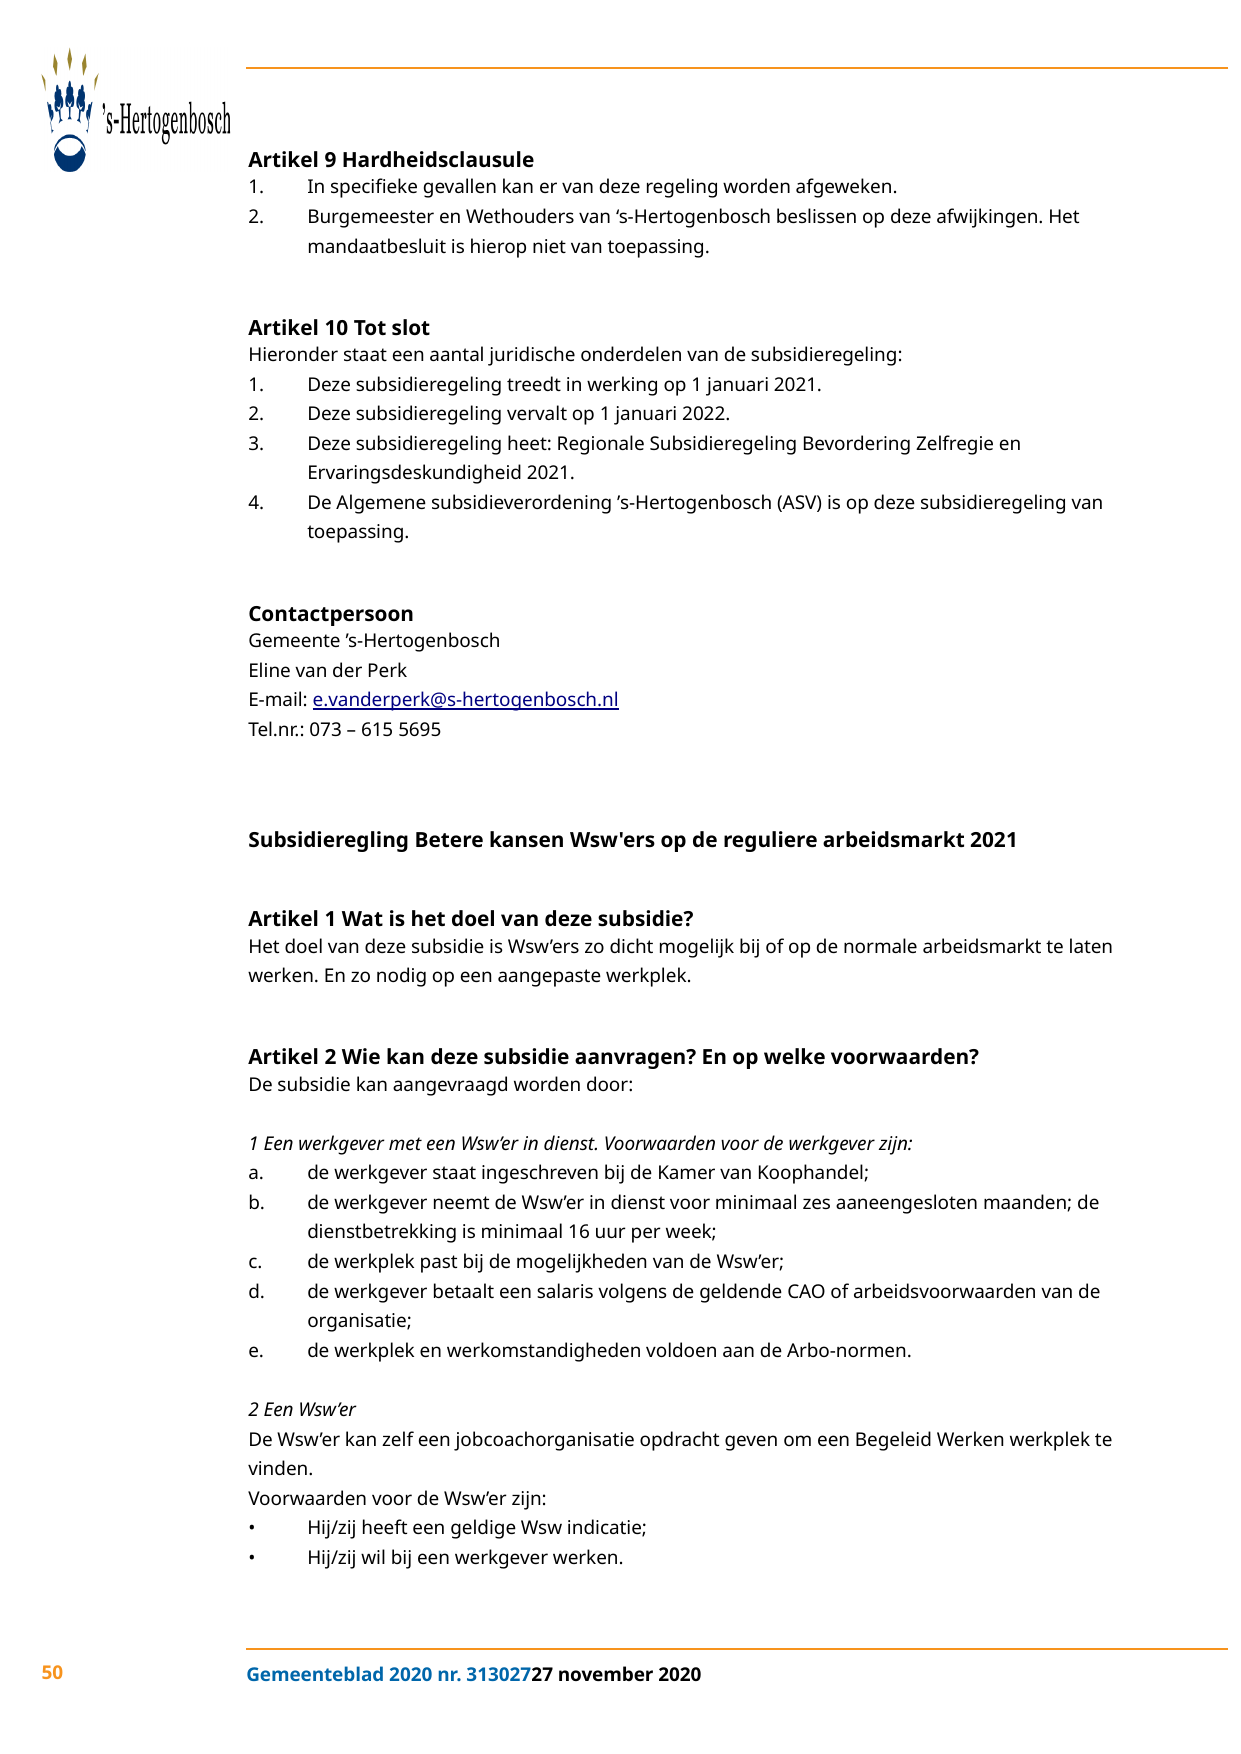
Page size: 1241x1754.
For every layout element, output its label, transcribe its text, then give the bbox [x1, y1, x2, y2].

list De Algemene subsidieverordening ’s-Hertogenbosch (ASV) is op deze subsidieregeling van toepassing. [248, 489, 1152, 544]
text Het doel van deze subsidie is Wsw’ers zo dicht mogelijk bij of op de normale arbeidsmarkt te laten werken. En zo nodig op een aangepaste werkplek. [248, 933, 1152, 988]
list In specifieke gevallen kan er van deze regeling worden afgeweken. [248, 174, 1152, 199]
text Gemeente ’s-Hertogenbosch [248, 627, 1152, 653]
text Artikel 1 Wat is het doel van deze subsidie? [248, 904, 1152, 933]
list Deze subsidieregeling treedt in werking op 1 januari 2021. [248, 371, 1152, 397]
text Contactpersoon [248, 599, 1152, 627]
picture [41, 47, 231, 172]
list Deze subsidieregeling vervalt op 1 januari 2022. [248, 400, 1152, 426]
list Deze subsidieregeling heet: Regionale Subsidieregeling Bevordering Zelfregie en Ervaringsdeskundigheid 2021. [248, 430, 1152, 485]
list de werkplek past bij de mogelijkheden van de Wsw’er; [248, 1248, 1152, 1274]
text Artikel 2 Wie kan deze subsidie aanvragen? En op welke voorwaarden? [248, 1042, 1152, 1071]
text Eline van der Perk [248, 657, 1152, 682]
text De Wsw’er kan zelf een jobcoachorganisatie opdracht geven om een Begeleid Werken werkplek te vinden. [248, 1426, 1152, 1481]
text 2 Een Wsw’er [248, 1396, 1152, 1422]
text 1 Een werkgever met een Wsw’er in dienst. Voorwaarden voor de werkgever zijn: [248, 1130, 1152, 1156]
text Tel.nr.: 073 – 615 5695 [248, 716, 1152, 742]
list Hij/zij wil bij een werkgever werken. [248, 1544, 1152, 1570]
text Subsidieregling Betere kansen Wsw'ers op de reguliere arbeidsmarkt 2021 [248, 826, 1152, 854]
list de werkgever betaalt een salaris volgens de geldende CAO of arbeidsvoorwaarden van de organisatie; [248, 1278, 1152, 1333]
text Voorwaarden voor de Wsw’er zijn: [248, 1485, 1152, 1511]
text Hieronder staat een aantal juridische onderdelen van de subsidieregeling: [248, 341, 1152, 367]
list Hij/zij heeft een geldige Wsw indicatie; [248, 1514, 1152, 1540]
list Burgemeester en Wethouders van ‘s-Hertogenbosch beslissen op deze afwijkingen. Het mandaatbesluit is hierop niet van toepassing. [248, 203, 1152, 258]
text E-mail: e.vanderperk@s-hertogenbosch.nl [248, 686, 1152, 712]
text Artikel 9 Hardheidsclausule [248, 145, 1152, 174]
list de werkplek en werkomstandigheden voldoen aan de Arbo-normen. [248, 1337, 1152, 1363]
list de werkgever neemt de Wsw’er in dienst voor minimaal zes aaneengesloten maanden; de dienstbetrekking is minimaal 16 uur per week; [248, 1189, 1152, 1244]
list de werkgever staat ingeschreven bij de Kamer van Koophandel; [248, 1159, 1152, 1185]
text Artikel 10 Tot slot [248, 313, 1152, 341]
text De subsidie kan aangevraagd worden door: [248, 1071, 1152, 1097]
